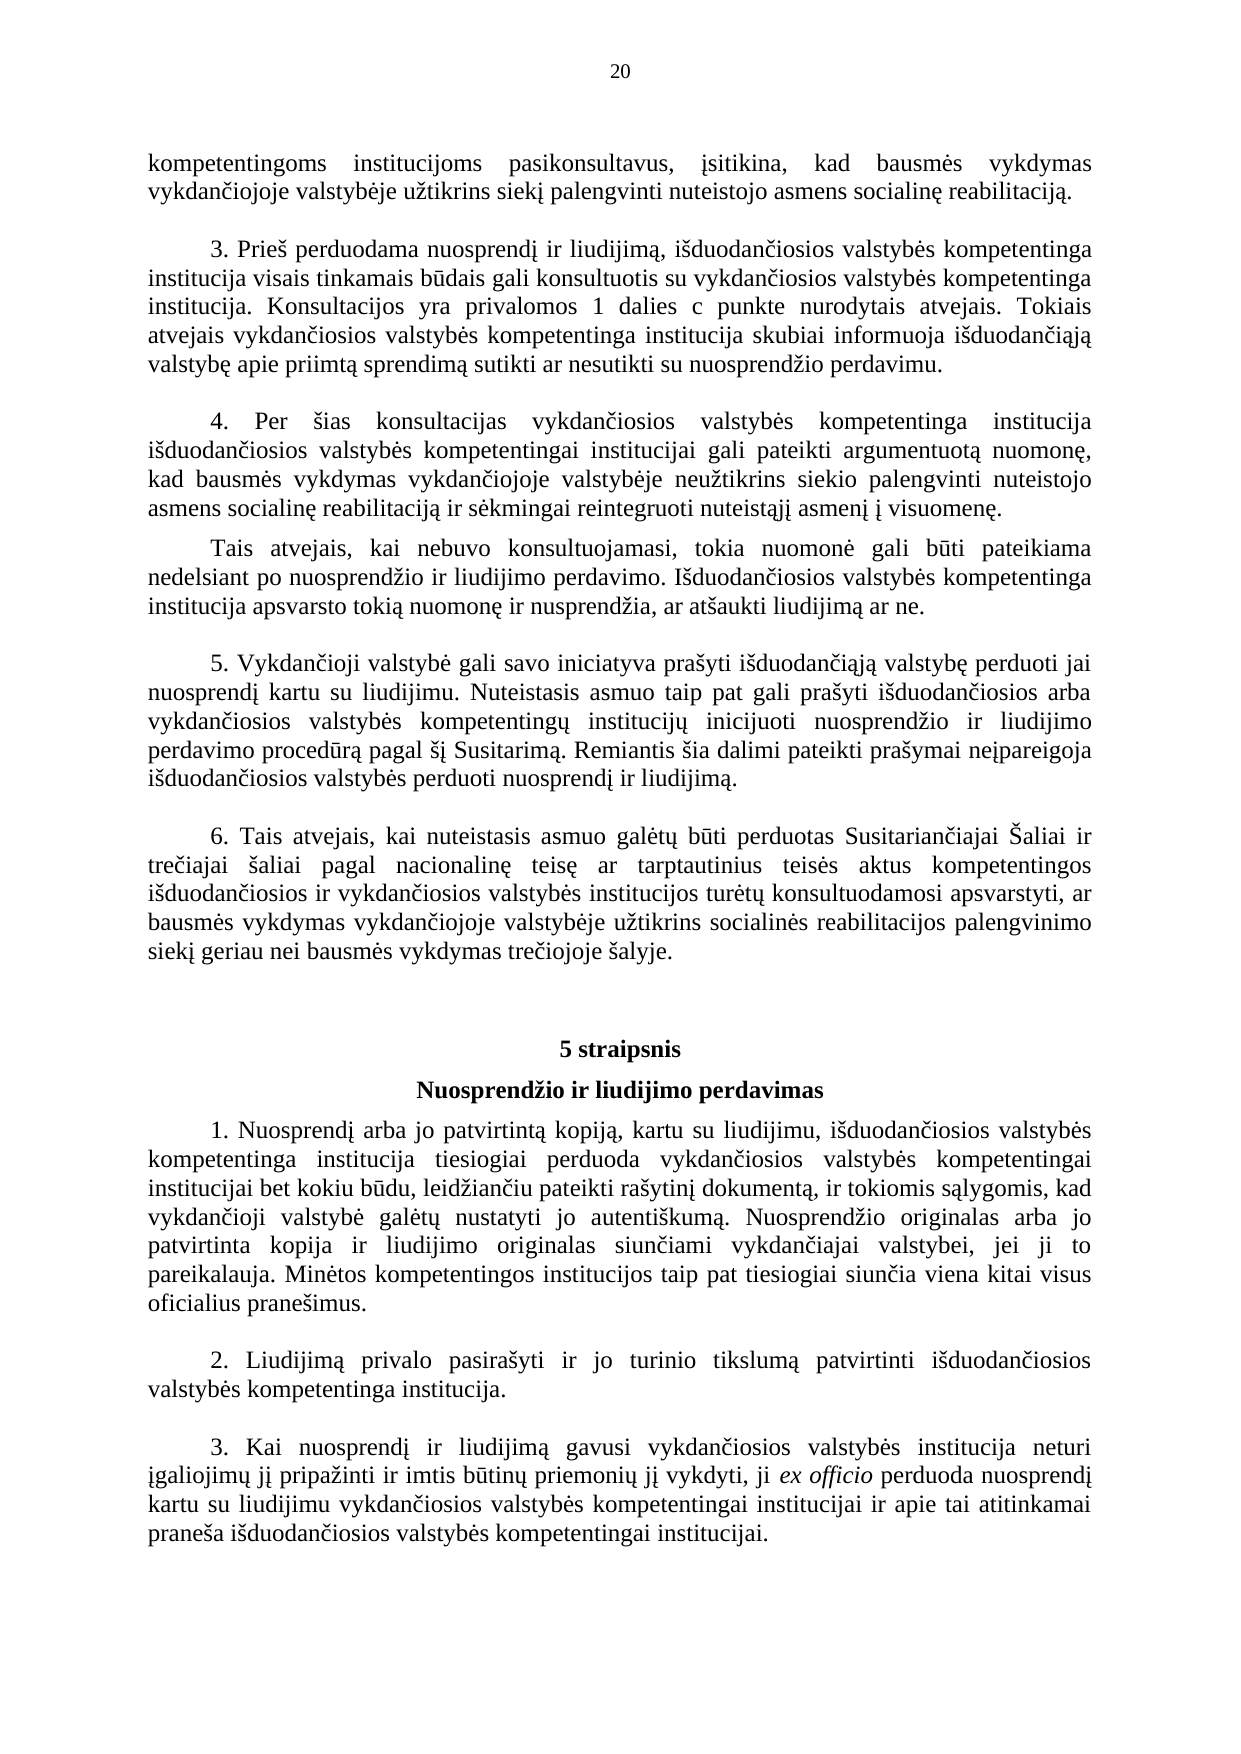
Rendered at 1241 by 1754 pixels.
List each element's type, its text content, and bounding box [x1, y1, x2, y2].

text 5 straipsnis [148, 1034, 1092, 1063]
text 3. Kai nuosprendį ir liudijimą gavusi vykdančiosios valstybės institucija neturi įgaliojimų jį pripažinti ir imtis būtinų priemonių jį vykdyti, ji ex officio perduoda nuosprendį kartu su liudijimu vykdančiosios valstybės kompetentingai institucijai ir apie tai atitinkamai praneša išduodančiosios valstybės kompetentingai institucijai. [148, 1432, 1092, 1547]
text 3. Prieš perduodama nuosprendį ir liudijimą, išduodančiosios valstybės kompetentinga institucija visais tinkamais būdais gali konsultuotis su vykdančiosios valstybės kompetentinga institucija. Konsultacijos yra privalomos 1 dalies c punkte nurodytais atvejais. Tokiais atvejais vykdančiosios valstybės kompetentinga institucija skubiai informuoja išduodančiąją valstybę apie priimtą sprendimą sutikti ar nesutikti su nuosprendžio perdavimu. [148, 234, 1092, 378]
text 4. Per šias konsultacijas vykdančiosios valstybės kompetentinga institucija išduodančiosios valstybės kompetentingai institucijai gali pateikti argumentuotą nuomonę, kad bausmės vykdymas vykdančiojoje valstybėje neužtikrins siekio palengvinti nuteistojo asmens socialinę reabilitaciją ir sėkmingai reintegruoti nuteistąjį asmenį į visuomenę. [148, 406, 1092, 521]
text 6. Tais atvejais, kai nuteistasis asmuo galėtų būti perduotas Susitariančiajai Šaliai ir trečiajai šaliai pagal nacionalinę teisę ar tarptautinius teisės aktus kompetentingos išduodančiosios ir vykdančiosios valstybės institucijos turėtų konsultuodamosi apsvarstyti, ar bausmės vykdymas vykdančiojoje valstybėje užtikrins socialinės reabilitacijos palengvinimo siekį geriau nei bausmės vykdymas trečiojoje šalyje. [148, 821, 1092, 965]
text Tais atvejais, kai nebuvo konsultuojamasi, tokia nuomonė gali būti pateikiama nedelsiant po nuosprendžio ir liudijimo perdavimo. Išduodančiosios valstybės kompetentinga institucija apsvarsto tokią nuomonę ir nusprendžia, ar atšaukti liudijimą ar ne. [148, 533, 1092, 620]
text kompetentingoms institucijoms pasikonsultavus, įsitikina, kad bausmės vykdymas vykdančiojoje valstybėje užtikrins siekį palengvinti nuteistojo asmens socialinę reabilitaciją. [148, 148, 1092, 205]
text 5. Vykdančioji valstybė gali savo iniciatyva prašyti išduodančiąją valstybę perduoti jai nuosprendį kartu su liudijimu. Nuteistasis asmuo taip pat gali prašyti išduodančiosios arba vykdančiosios valstybės kompetentingų institucijų inicijuoti nuosprendžio ir liudijimo perdavimo procedūrą pagal šį Susitarimą. Remiantis šia dalimi pateikti prašymai neįpareigoja išduodančiosios valstybės perduoti nuosprendį ir liudijimą. [148, 648, 1092, 792]
text 1. Nuosprendį arba jo patvirtintą kopiją, kartu su liudijimu, išduodančiosios valstybės kompetentinga institucija tiesiogiai perduoda vykdančiosios valstybės kompetentingai institucijai bet kokiu būdu, leidžiančiu pateikti rašytinį dokumentą, ir tokiomis sąlygomis, kad vykdančioji valstybė galėtų nustatyti jo autentiškumą. Nuosprendžio originalas arba jo patvirtinta kopija ir liudijimo originalas siunčiami vykdančiajai valstybei, jei ji to pareikalauja. Minėtos kompetentingos institucijos taip pat tiesiogiai siunčia viena kitai visus oficialius pranešimus. [148, 1116, 1092, 1317]
text 2. Liudijimą privalo pasirašyti ir jo turinio tikslumą patvirtinti išduodančiosios valstybės kompetentinga institucija. [148, 1346, 1092, 1403]
text Nuosprendžio ir liudijimo perdavimas [148, 1075, 1092, 1104]
